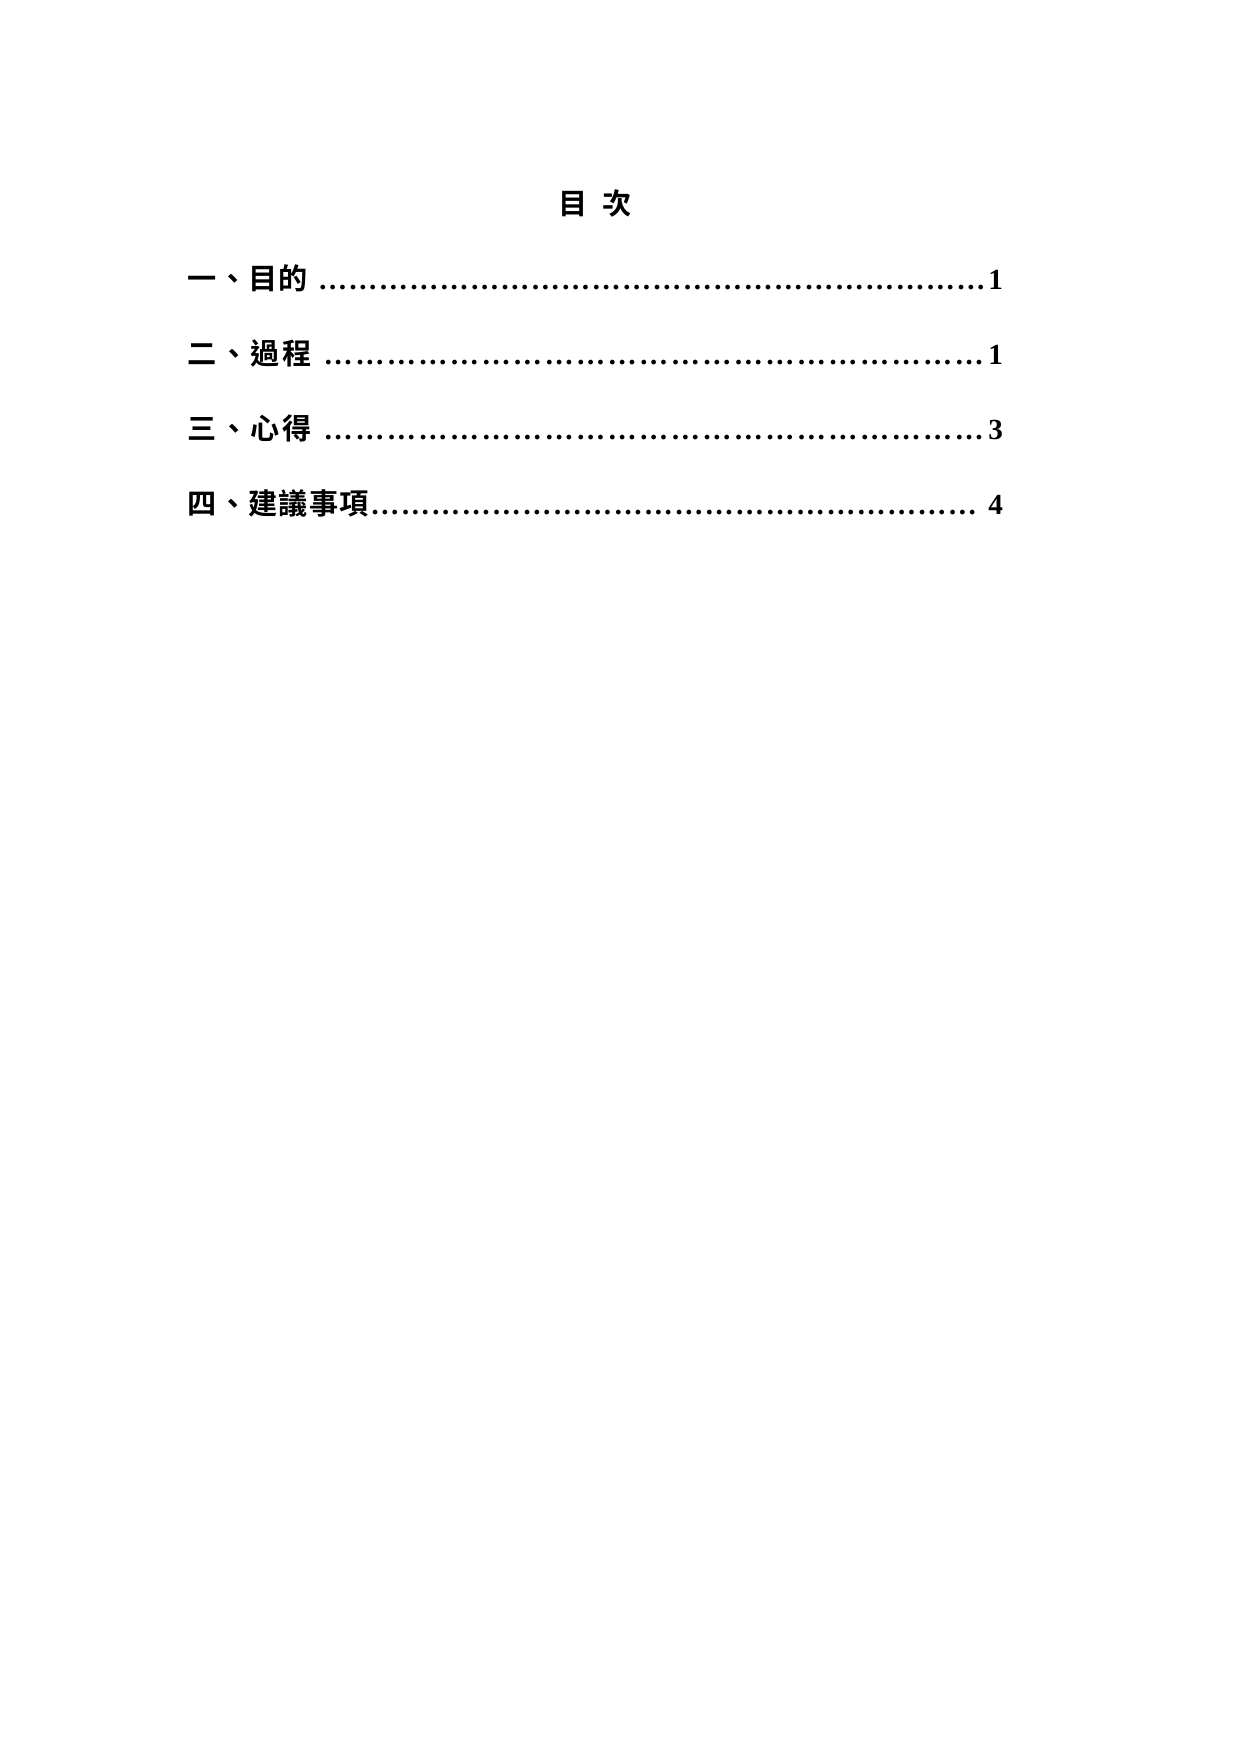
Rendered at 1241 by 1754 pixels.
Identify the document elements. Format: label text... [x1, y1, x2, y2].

text 一、目的 …………………………………………………………1 [187, 239, 1003, 314]
text 二、過程 ………………………………………………………1 [187, 314, 1003, 389]
text 目 次 [187, 164, 1003, 239]
text 四、建議事項…………………………………………………… 4 [187, 464, 1003, 539]
text 三、心得 ………………………………………………………3 [187, 389, 1003, 464]
